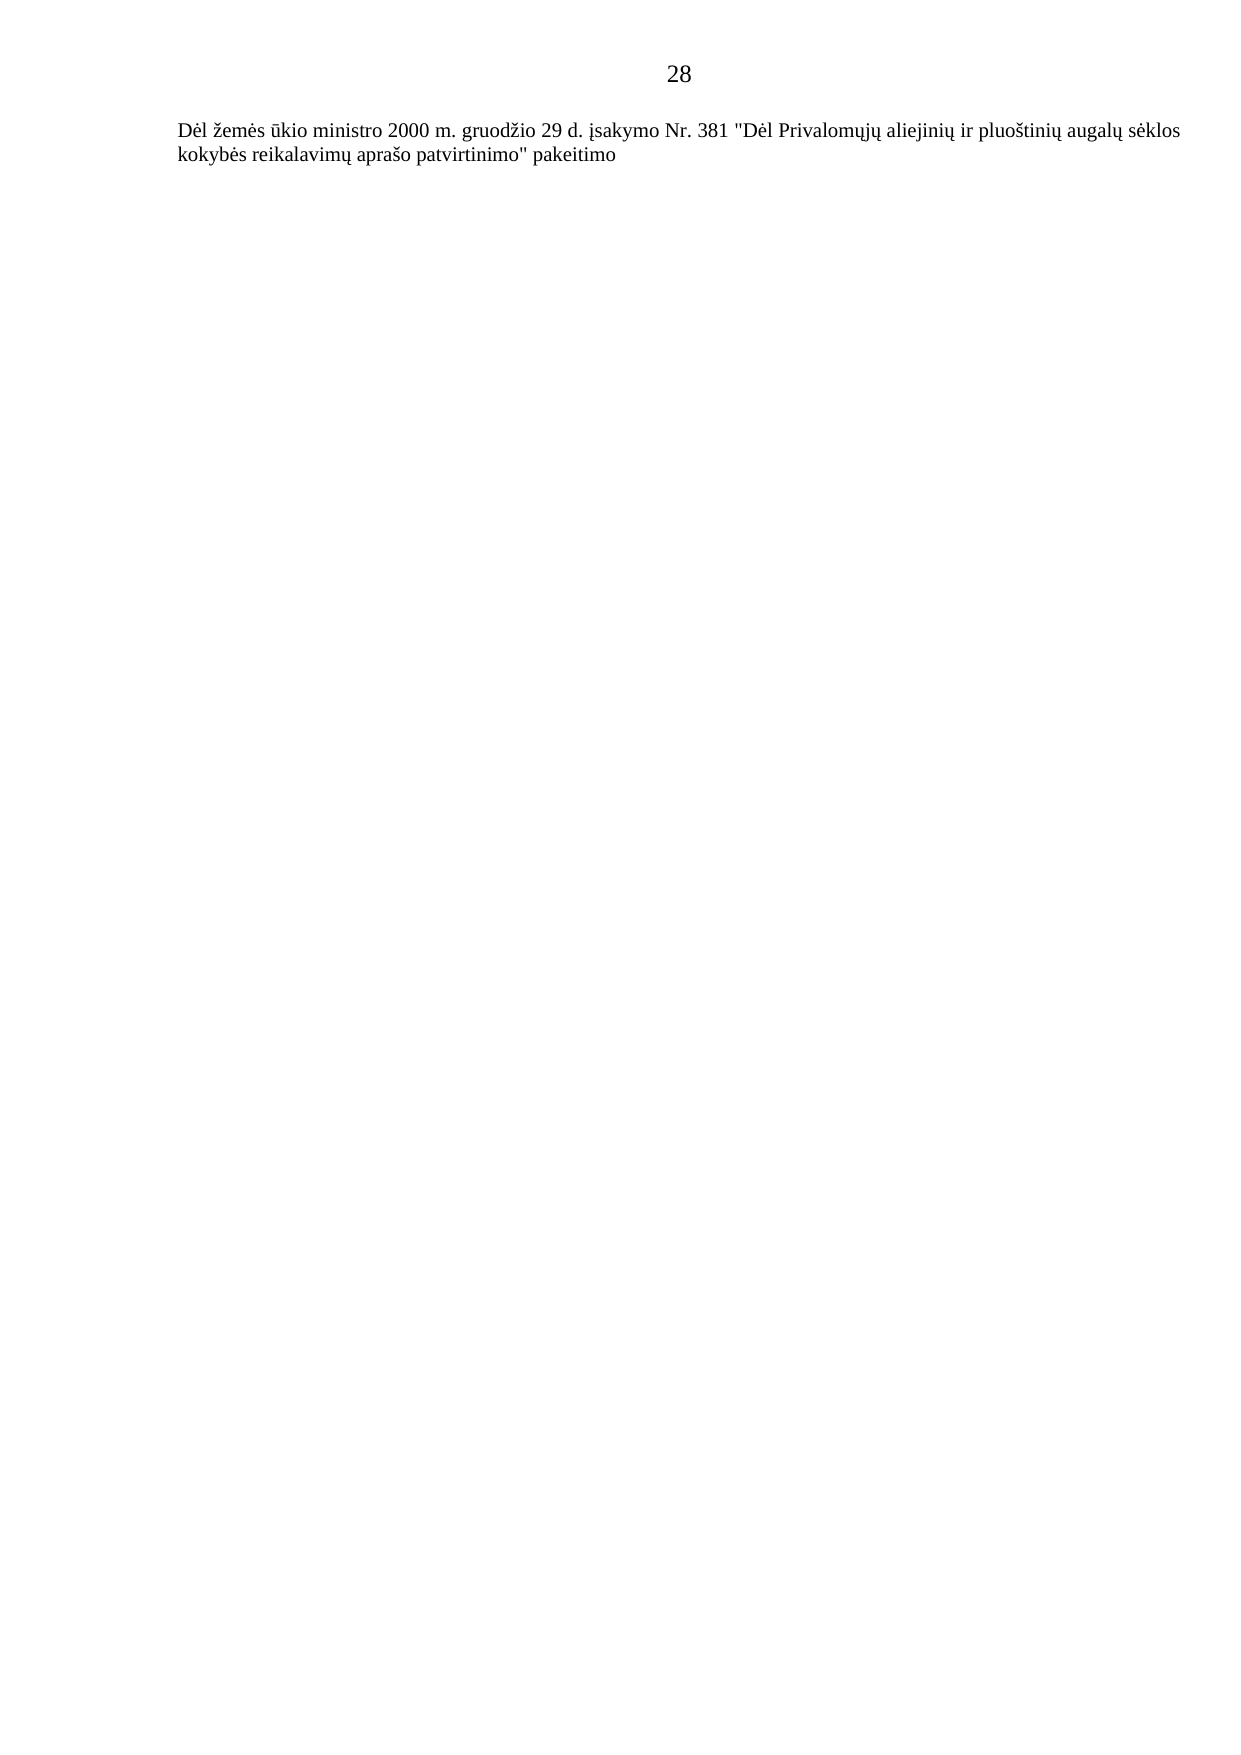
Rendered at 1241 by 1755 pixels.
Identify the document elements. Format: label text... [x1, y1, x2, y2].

text Dėl žemės ūkio ministro 2000 m. gruodžio 29 d. įsakymo Nr. 381 "Dėl Privalomųjų aliejinių ir pluoštinių augalų sėklos kokybės reikalavimų aprašo patvirtinimo" pakeitimo [177, 118, 1181, 166]
